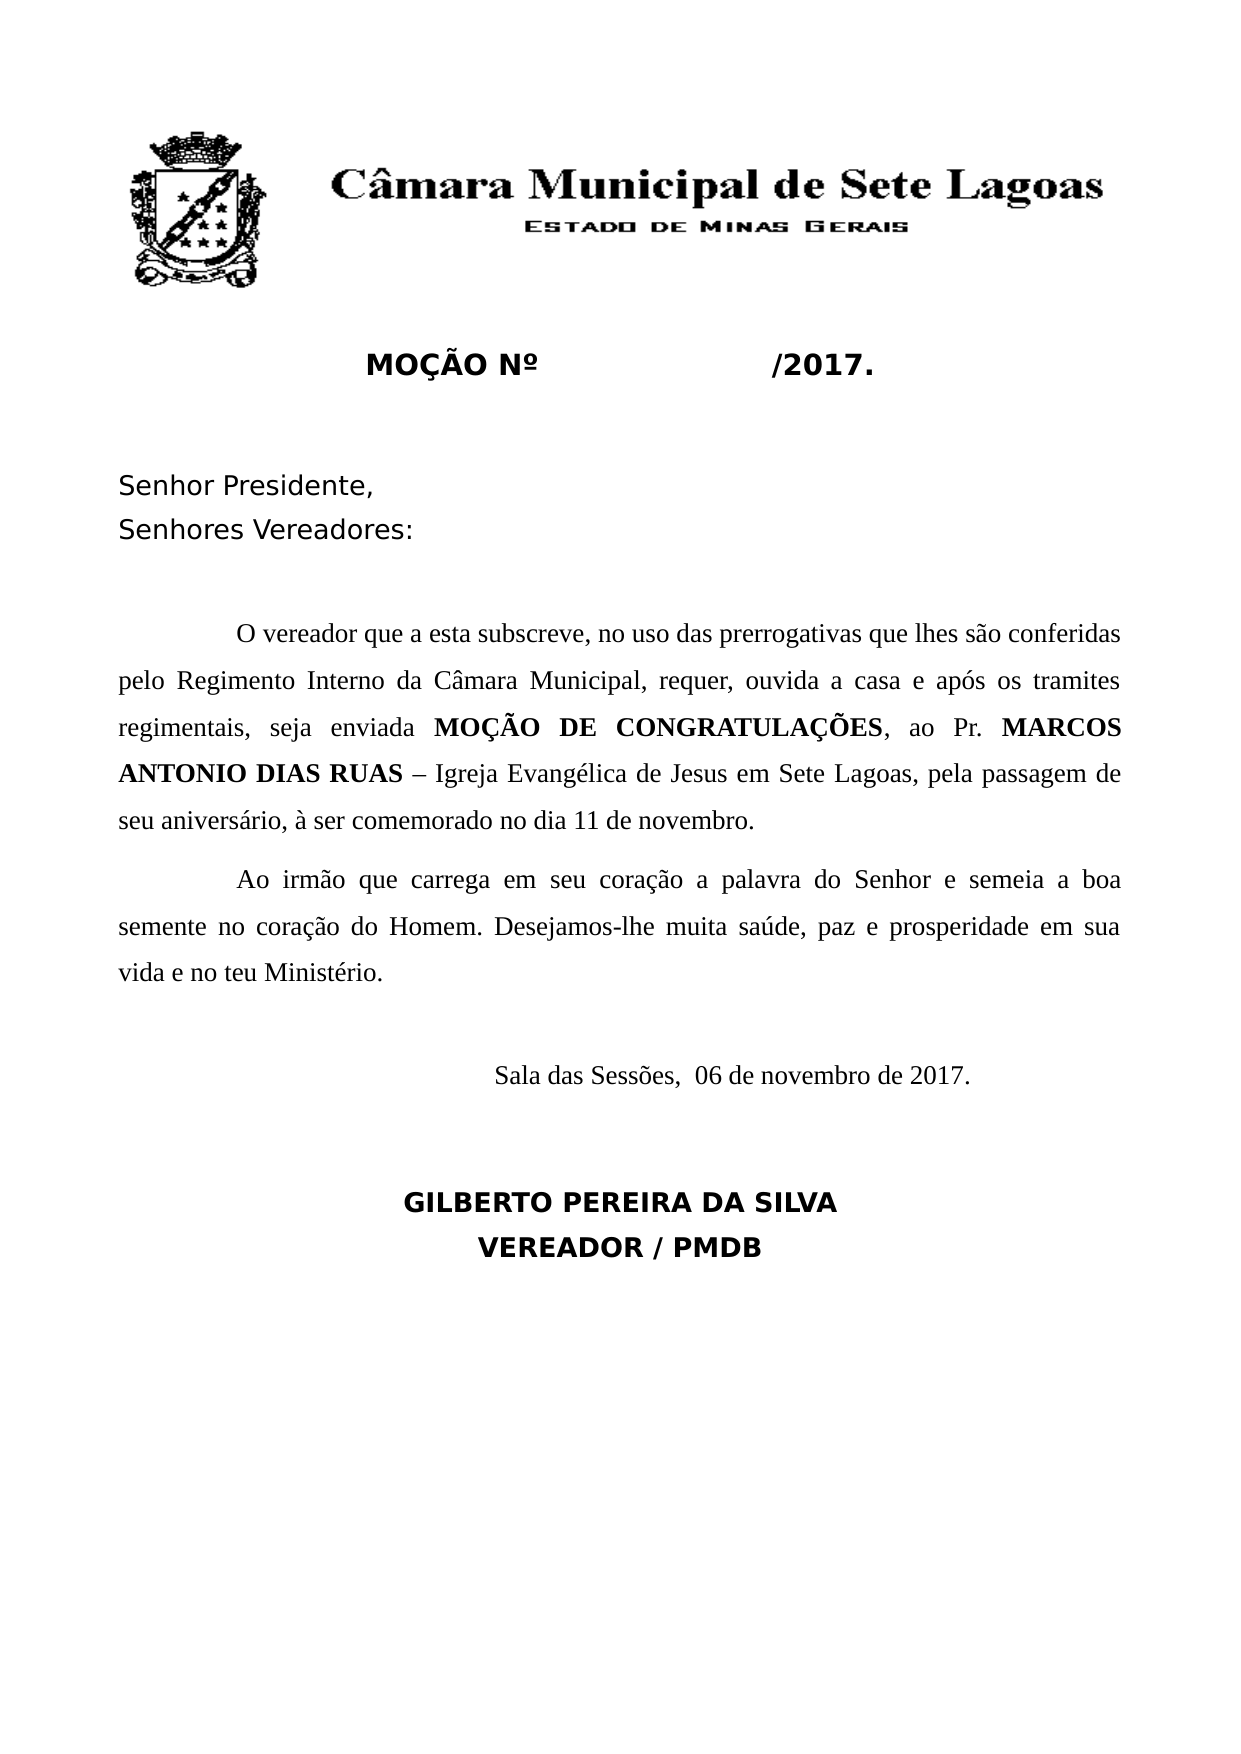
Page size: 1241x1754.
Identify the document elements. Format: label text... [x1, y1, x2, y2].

text Senhores Vereadores: [118, 514, 1122, 546]
text GILBERTO PEREIRA DA SILVA [118, 1188, 1122, 1219]
text Sala das Sessões, 06 de novembro de 2017. [118, 1059, 1122, 1090]
text MOÇÃO Nº /2017. [118, 348, 1122, 382]
text Senhor Presidente, [118, 470, 1122, 502]
text VEREADOR / PMDB [118, 1232, 1122, 1263]
text Ao irmão que carrega em seu coração a palavra do Senhor e semeia a boa semente no coração do Homem. Desejamos-lhe muita saúde, paz e prosperidade em sua vida e no teu Ministério. [118, 863, 1122, 988]
text O vereador que a esta subscreve, no uso das prerrogativas que lhes são conferidas pelo Regimento Interno da Câmara Municipal, requer, ouvida a casa e após os tramites regimentais, seja enviada MOÇÃO DE CONGRATULAÇÕES, ao Pr. MARCOS ANTONIO DIAS RUAS – Igreja Evangélica de Jesus em Sete Lagoas, pela passagem de seu aniversário, à ser comemorado no dia 11 de novembro. [118, 617, 1122, 835]
